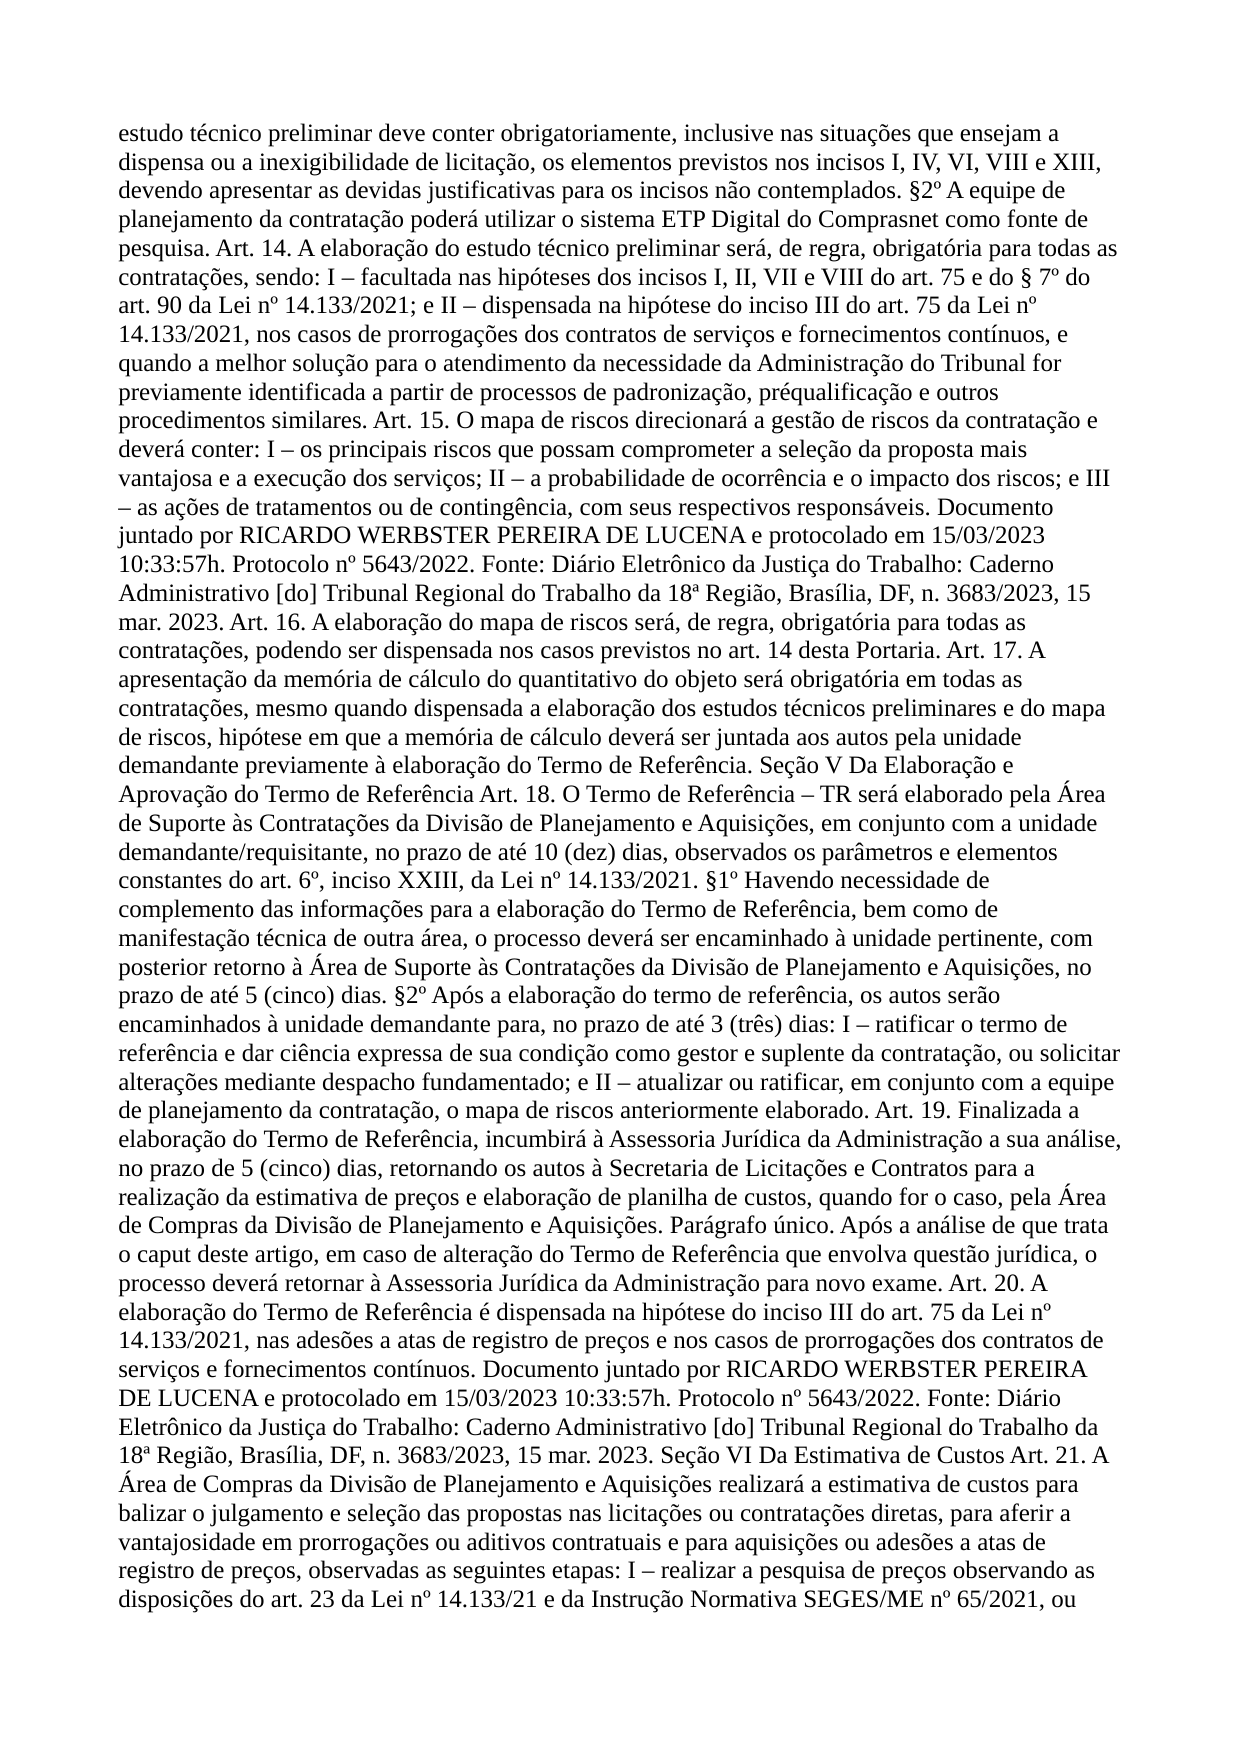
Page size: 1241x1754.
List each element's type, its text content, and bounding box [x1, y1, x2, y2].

text estudo técnico preliminar deve conter obrigatoriamente, inclusive nas situações que ensejam a dispensa ou a inexigibilidade de licitação, os elementos previstos nos incisos I, IV, VI, VIII e XIII, devendo apresentar as devidas justificativas para os incisos não contemplados. §2º A equipe de planejamento da contratação poderá utilizar o sistema ETP Digital do Comprasnet como fonte de pesquisa. Art. 14. A elaboração do estudo técnico preliminar será, de regra, obrigatória para todas as contratações, sendo: I – facultada nas hipóteses dos incisos I, II, VII e VIII do art. 75 e do § 7º do art. 90 da Lei nº 14.133/2021; e II – dispensada na hipótese do inciso III do art. 75 da Lei nº 14.133/2021, nos casos de prorrogações dos contratos de serviços e fornecimentos contínuos, e quando a melhor solução para o atendimento da necessidade da Administração do Tribunal for previamente identificada a partir de processos de padronização, préqualificação e outros procedimentos similares. Art. 15. O mapa de riscos direcionará a gestão de riscos da contratação e deverá conter: I – os principais riscos que possam comprometer a seleção da proposta mais vantajosa e a execução dos serviços; II – a probabilidade de ocorrência e o impacto dos riscos; e III – as ações de tratamentos ou de contingência, com seus respectivos responsáveis. Documento juntado por RICARDO WERBSTER PEREIRA DE LUCENA e protocolado em 15/03/2023 10:33:57h. Protocolo nº 5643/2022. Fonte: Diário Eletrônico da Justiça do Trabalho: Caderno Administrativo [do] Tribunal Regional do Trabalho da 18ª Região, Brasília, DF, n. 3683/2023, 15 mar. 2023. Art. 16. A elaboração do mapa de riscos será, de regra, obrigatória para todas as contratações, podendo ser dispensada nos casos previstos no art. 14 desta Portaria. Art. 17. A apresentação da memória de cálculo do quantitativo do objeto será obrigatória em todas as contratações, mesmo quando dispensada a elaboração dos estudos técnicos preliminares e do mapa de riscos, hipótese em que a memória de cálculo deverá ser juntada aos autos pela unidade demandante previamente à elaboração do Termo de Referência. Seção V Da Elaboração e Aprovação do Termo de Referência Art. 18. O Termo de Referência – TR será elaborado pela Área de Suporte às Contratações da Divisão de Planejamento e Aquisições, em conjunto com a unidade demandante/requisitante, no prazo de até 10 (dez) dias, observados os parâmetros e elementos constantes do art. 6º, inciso XXIII, da Lei nº 14.133/2021. §1º Havendo necessidade de complemento das informações para a elaboração do Termo de Referência, bem como de manifestação técnica de outra área, o processo deverá ser encaminhado à unidade pertinente, com posterior retorno à Área de Suporte às Contratações da Divisão de Planejamento e Aquisições, no prazo de até 5 (cinco) dias. §2º Após a elaboração do termo de referência, os autos serão encaminhados à unidade demandante para, no prazo de até 3 (três) dias: I – ratificar o termo de referência e dar ciência expressa de sua condição como gestor e suplente da contratação, ou solicitar alterações mediante despacho fundamentado; e II – atualizar ou ratificar, em conjunto com a equipe de planejamento da contratação, o mapa de riscos anteriormente elaborado. Art. 19. Finalizada a elaboração do Termo de Referência, incumbirá à Assessoria Jurídica da Administração a sua análise, no prazo de 5 (cinco) dias, retornando os autos à Secretaria de Licitações e Contratos para a realização da estimativa de preços e elaboração de planilha de custos, quando for o caso, pela Área de Compras da Divisão de Planejamento e Aquisições. Parágrafo único. Após a análise de que trata o caput deste artigo, em caso de alteração do Termo de Referência que envolva questão jurídica, o processo deverá retornar à Assessoria Jurídica da Administração para novo exame. Art. 20. A elaboração do Termo de Referência é dispensada na hipótese do inciso III do art. 75 da Lei nº 14.133/2021, nas adesões a atas de registro de preços e nos casos de prorrogações dos contratos de serviços e fornecimentos contínuos. Documento juntado por RICARDO WERBSTER PEREIRA DE LUCENA e protocolado em 15/03/2023 10:33:57h. Protocolo nº 5643/2022. Fonte: Diário Eletrônico da Justiça do Trabalho: Caderno Administrativo [do] Tribunal Regional do Trabalho da 18ª Região, Brasília, DF, n. 3683/2023, 15 mar. 2023. Seção VI Da Estimativa de Custos Art. 21. A Área de Compras da Divisão de Planejamento e Aquisições realizará a estimativa de custos para balizar o julgamento e seleção das propostas nas licitações ou contratações diretas, para aferir a vantajosidade em prorrogações ou aditivos contratuais e para aquisições ou adesões a atas de registro de preços, observadas as seguintes etapas: I – realizar a pesquisa de preços observando as disposições do art. 23 da Lei nº 14.133/21 e da Instrução Normativa SEGES/ME nº 65/2021, ou [118, 118, 1122, 1613]
